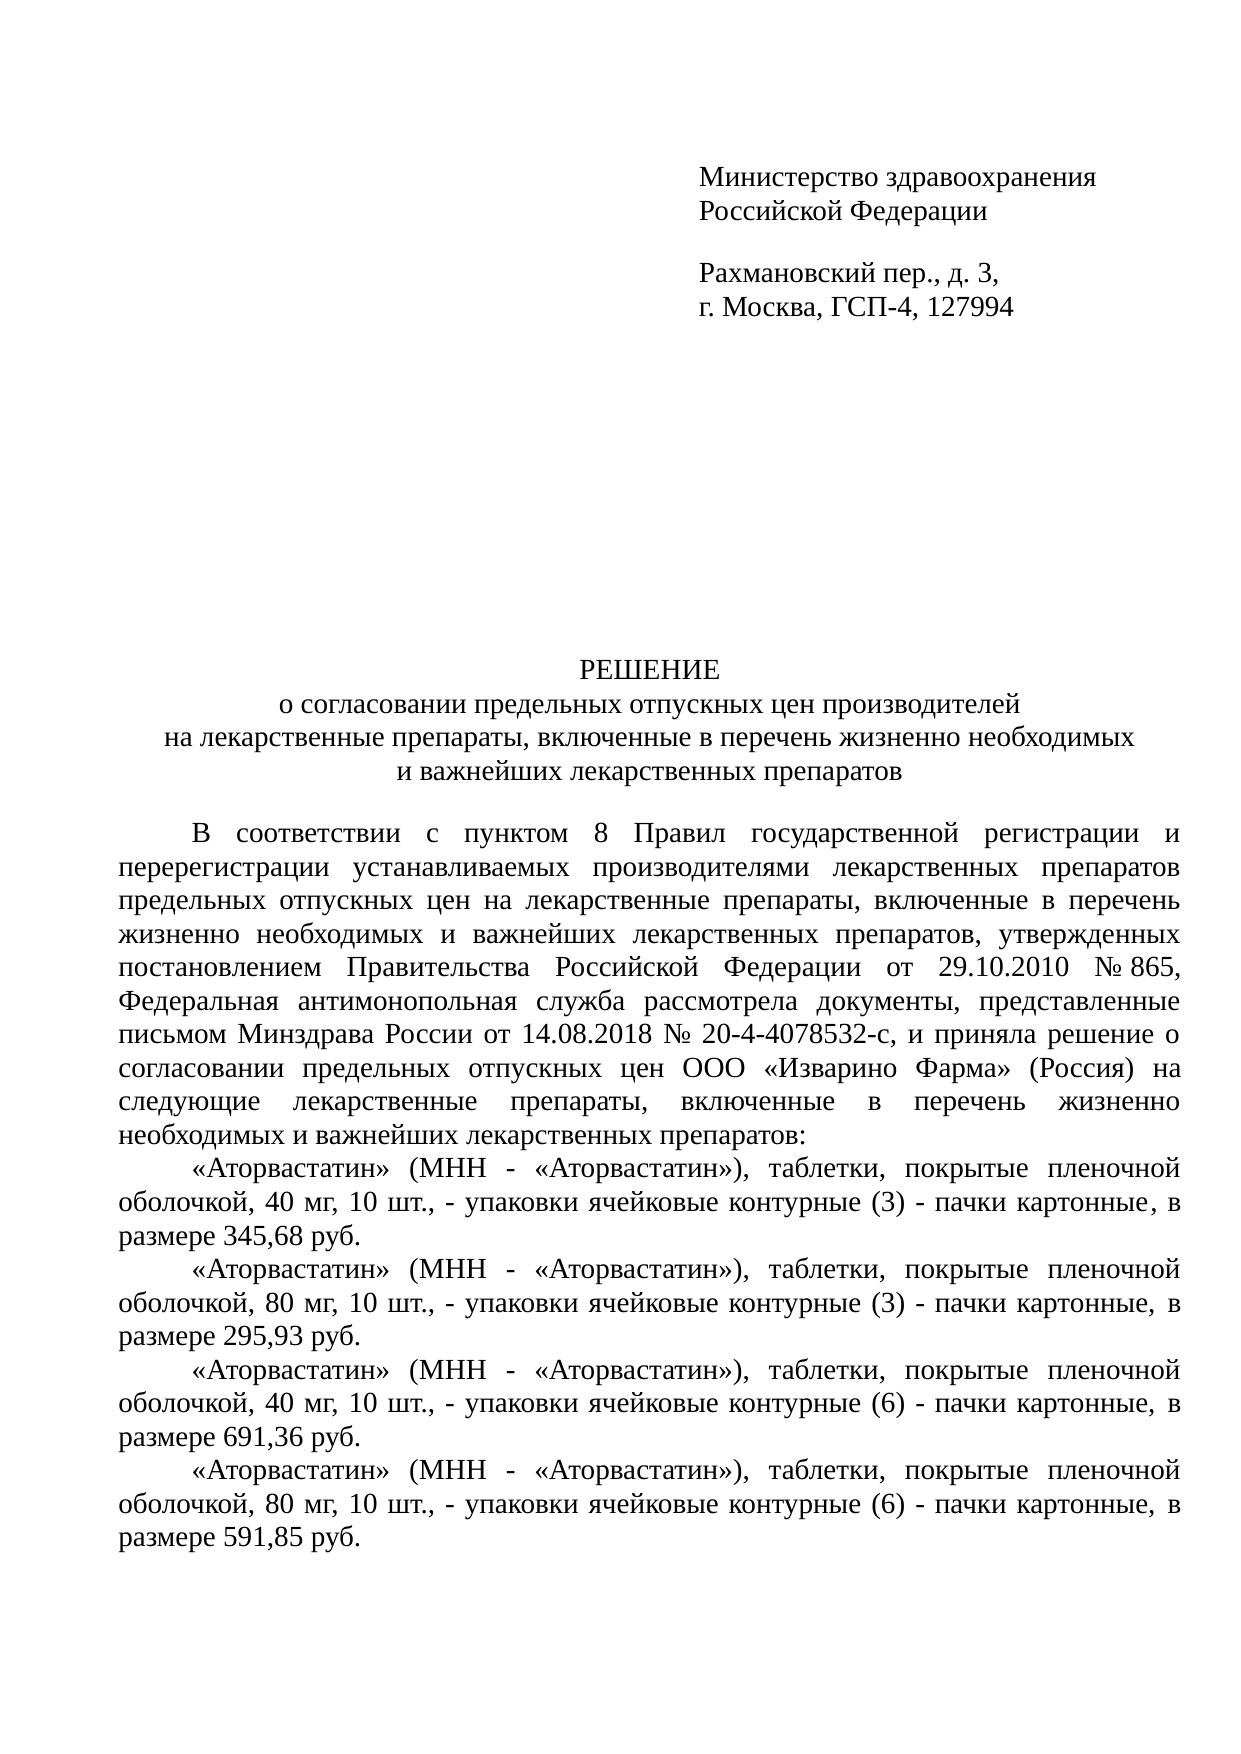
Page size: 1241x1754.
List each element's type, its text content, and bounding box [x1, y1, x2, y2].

text В соответствии с пунктом 8 Правил государственной регистрации и перерегистрации устанавливаемых производителями лекарственных препаратов предельных отпускных цен на лекарственные препараты, включенные в перечень жизненно необходимых и важнейших лекарственных препаратов, утвержденных постановлением Правительства Российской Федерации от 29.10.2010 № 865, Федеральная антимонопольная служба рассмотрела документы, представленные письмом Минздрава России от 14.08.2018 № 20-4-4078532-с, и приняла решение о согласовании предельных отпускных цен ООО «Изварино Фарма» (Россия) на следующие лекарственные препараты, включенные в перечень жизненно необходимых и важнейших лекарственных препаратов: [118, 815, 1181, 1151]
text Российской Федерации [699, 193, 1181, 226]
text Министерство здравоохранения [699, 159, 1181, 193]
text Рахмановский пер., д. 3, [699, 255, 1181, 289]
text РЕШЕНИЕ [118, 652, 1181, 686]
text г. Москва, ГСП-4, 127994 [699, 289, 1181, 322]
text на лекарственные препараты, включенные в перечень жизненно необходимых [118, 719, 1181, 753]
text «Аторвастатин» (МНН - «Аторвастатин»), таблетки, покрытые пленочной оболочкой, 80 мг, 10 шт., - упаковки ячейковые контурные (3) - пачки картонные, в размере 295,93 руб. [118, 1251, 1181, 1352]
text «Аторвастатин» (МНН - «Аторвастатин»), таблетки, покрытые пленочной оболочкой, 80 мг, 10 шт., - упаковки ячейковые контурные (6) - пачки картонные, в размере 591,85 руб. [118, 1452, 1181, 1553]
text «Аторвастатин» (МНН - «Аторвастатин»), таблетки, покрытые пленочной оболочкой, 40 мг, 10 шт., - упаковки ячейковые контурные (6) - пачки картонные, в размере 691,36 руб. [118, 1352, 1181, 1452]
text о согласовании предельных отпускных цен производителей [118, 686, 1181, 719]
text и важнейших лекарственных препаратов [118, 753, 1181, 786]
text «Аторвастатин» (МНН - «Аторвастатин»), таблетки, покрытые пленочной оболочкой, 40 мг, 10 шт., - упаковки ячейковые контурные (3) - пачки картонные, в размере 345,68 руб. [118, 1151, 1181, 1251]
